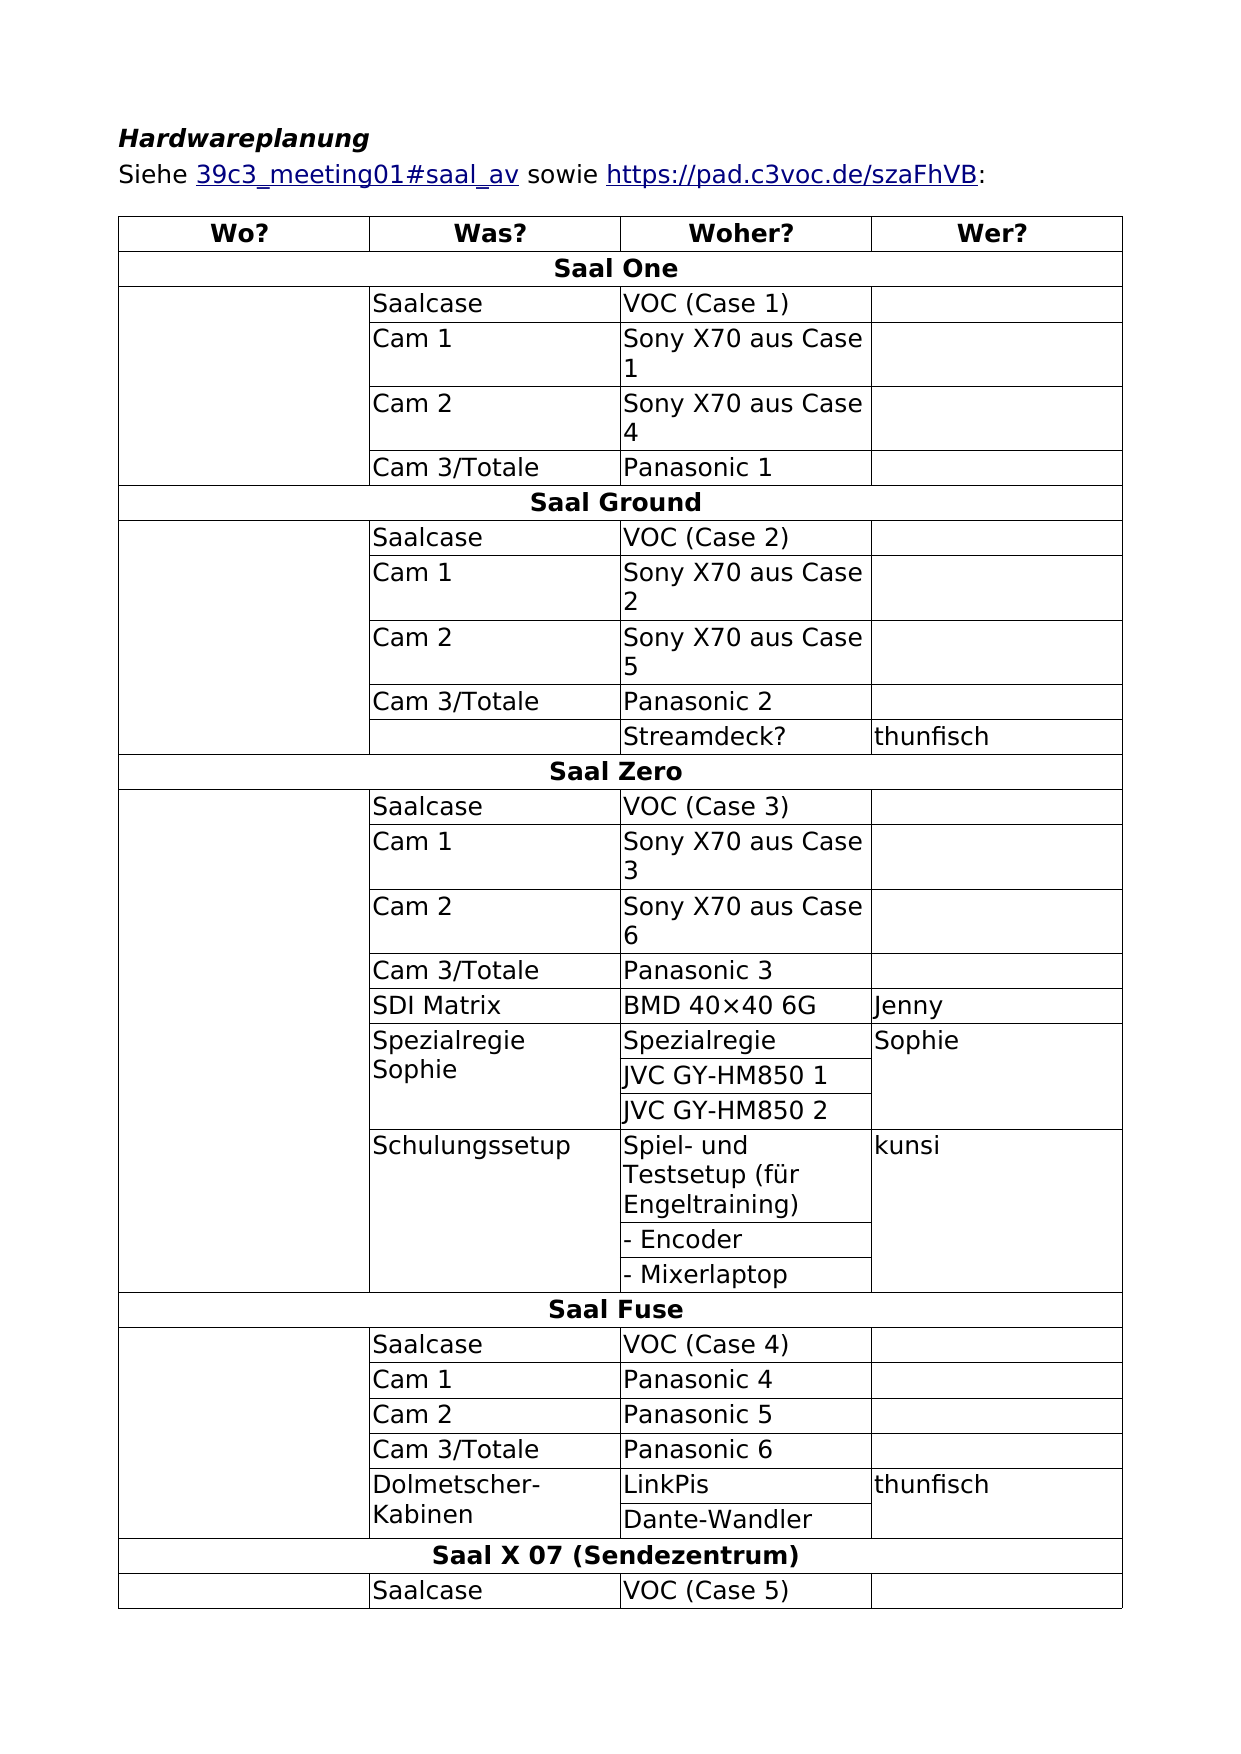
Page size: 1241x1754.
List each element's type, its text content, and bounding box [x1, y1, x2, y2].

table_cell [119, 778, 369, 1279]
table_cell [872, 544, 1122, 607]
table_cell VOC (Case 1) [621, 275, 871, 309]
table_cell Cam 3/Totale [370, 439, 620, 473]
table_cell Saalcase [370, 1316, 620, 1350]
table_cell [370, 708, 620, 742]
table_cell VOC (Case 4) [621, 1316, 871, 1350]
table_cell [872, 1597, 1122, 1631]
table_cell [872, 672, 1122, 707]
table_cell Spezialregie Sophie [370, 1012, 620, 1116]
table_cell Sony X70 aus Case 3 [621, 813, 871, 876]
table_cell Saalcase [370, 275, 620, 309]
table_cell [872, 1316, 1122, 1350]
table_cell Sony X70 aus Case 1 [621, 310, 871, 373]
table_cell Dolmetscher-Kabinen [370, 1456, 620, 1525]
table_header Was? [370, 205, 620, 239]
table_cell kunsi [872, 1117, 1122, 1279]
table_cell [872, 1421, 1122, 1455]
table_cell thunfisch [872, 708, 1122, 742]
table_cell [872, 310, 1122, 373]
table_cell Sony X70 aus Case 5 [621, 608, 871, 671]
table_header Woher? [621, 205, 871, 239]
table_cell Cam 2 [370, 374, 620, 438]
table_cell [119, 509, 369, 742]
table_cell ???? [621, 1597, 871, 1631]
table_cell [872, 275, 1122, 309]
table_cell - Mixerlaptop [621, 1246, 871, 1279]
table_cell Cam 2 [370, 877, 620, 940]
table_cell [119, 1316, 369, 1525]
table_cell Streamdeck? [621, 708, 871, 742]
table_cell VOC (Case 3) [621, 778, 871, 812]
table_cell VOC (Case 5) [621, 1561, 871, 1596]
table_cell Jenny [872, 977, 1122, 1011]
table_cell Sophie [872, 1012, 1122, 1116]
table_cell [872, 608, 1122, 671]
table_cell JVC GY-HM850 2 [621, 1082, 871, 1116]
table_header Wer? [872, 205, 1122, 239]
table_cell SDI Matrix [370, 977, 620, 1011]
table_cell [119, 275, 369, 473]
table_cell Sony X70 aus Case 6 [621, 877, 871, 940]
table_cell Panasonic 1 [621, 439, 871, 473]
table_cell JVC GY-HM850 1 [621, 1047, 871, 1081]
table_cell Cam 1 [370, 544, 620, 607]
subtitle Hardwareplanung [118, 118, 1122, 147]
table_cell Saal Fuse [119, 1281, 1122, 1315]
table_cell Sony X70 aus Case 2 [621, 544, 871, 607]
table_cell Saalcase [370, 778, 620, 812]
table_cell Saalcase [370, 509, 620, 543]
text Siehe 39c3_meeting01#saal_av sowie https://pad.c3voc.de/szaFhVB: [118, 147, 1122, 176]
table_cell LinkPis [621, 1456, 871, 1490]
table_cell VOC (Case 2) [621, 509, 871, 543]
table_cell [872, 1561, 1122, 1596]
table_cell Cam 3/Totale [370, 672, 620, 707]
table_cell Cam 1 [370, 813, 620, 876]
table_cell [872, 877, 1122, 940]
table_cell [872, 1351, 1122, 1385]
table_cell Cam 3/Totale [370, 1421, 620, 1455]
table_cell Panasonic 4 [621, 1351, 871, 1385]
table_cell Sony X70 aus Case 4 [621, 374, 871, 438]
table_cell [872, 778, 1122, 812]
table_cell Spiel- und Testsetup (für Engeltraining) [621, 1117, 871, 1209]
table_cell Cam 2 [370, 608, 620, 671]
table_cell [872, 439, 1122, 473]
table_cell [872, 374, 1122, 438]
table_cell Cam 3/Totale [370, 941, 620, 976]
table_cell [872, 1386, 1122, 1420]
table_cell [119, 1561, 369, 1631]
table_header Wo? [119, 205, 369, 239]
table_cell BMD 40×40 6G [621, 977, 871, 1011]
table_cell [872, 813, 1122, 876]
table_cell Cam 1 [370, 310, 620, 373]
table_cell Saal Ground [119, 474, 1122, 508]
table_cell Saalmikros [370, 1597, 620, 1631]
table_cell Saal One [119, 240, 1122, 274]
table_cell Cam 1 [370, 1351, 620, 1385]
table_cell thunfisch [872, 1456, 1122, 1525]
table_cell Saal X 07 (Sendezentrum) [119, 1526, 1122, 1560]
table_cell Dante-Wandler [621, 1491, 871, 1525]
table_cell Spezialregie [621, 1012, 871, 1046]
table_cell Panasonic 2 [621, 672, 871, 707]
table_cell Panasonic 3 [621, 941, 871, 976]
table_cell [872, 941, 1122, 976]
table_cell Panasonic 5 [621, 1386, 871, 1420]
table_cell Saal Zero [119, 743, 1122, 777]
table_cell Panasonic 6 [621, 1421, 871, 1455]
table_cell [872, 509, 1122, 543]
table_cell Schulungssetup [370, 1117, 620, 1279]
table_cell Saalcase [370, 1561, 620, 1596]
table_cell - Encoder [621, 1210, 871, 1244]
table_cell Cam 2 [370, 1386, 620, 1420]
